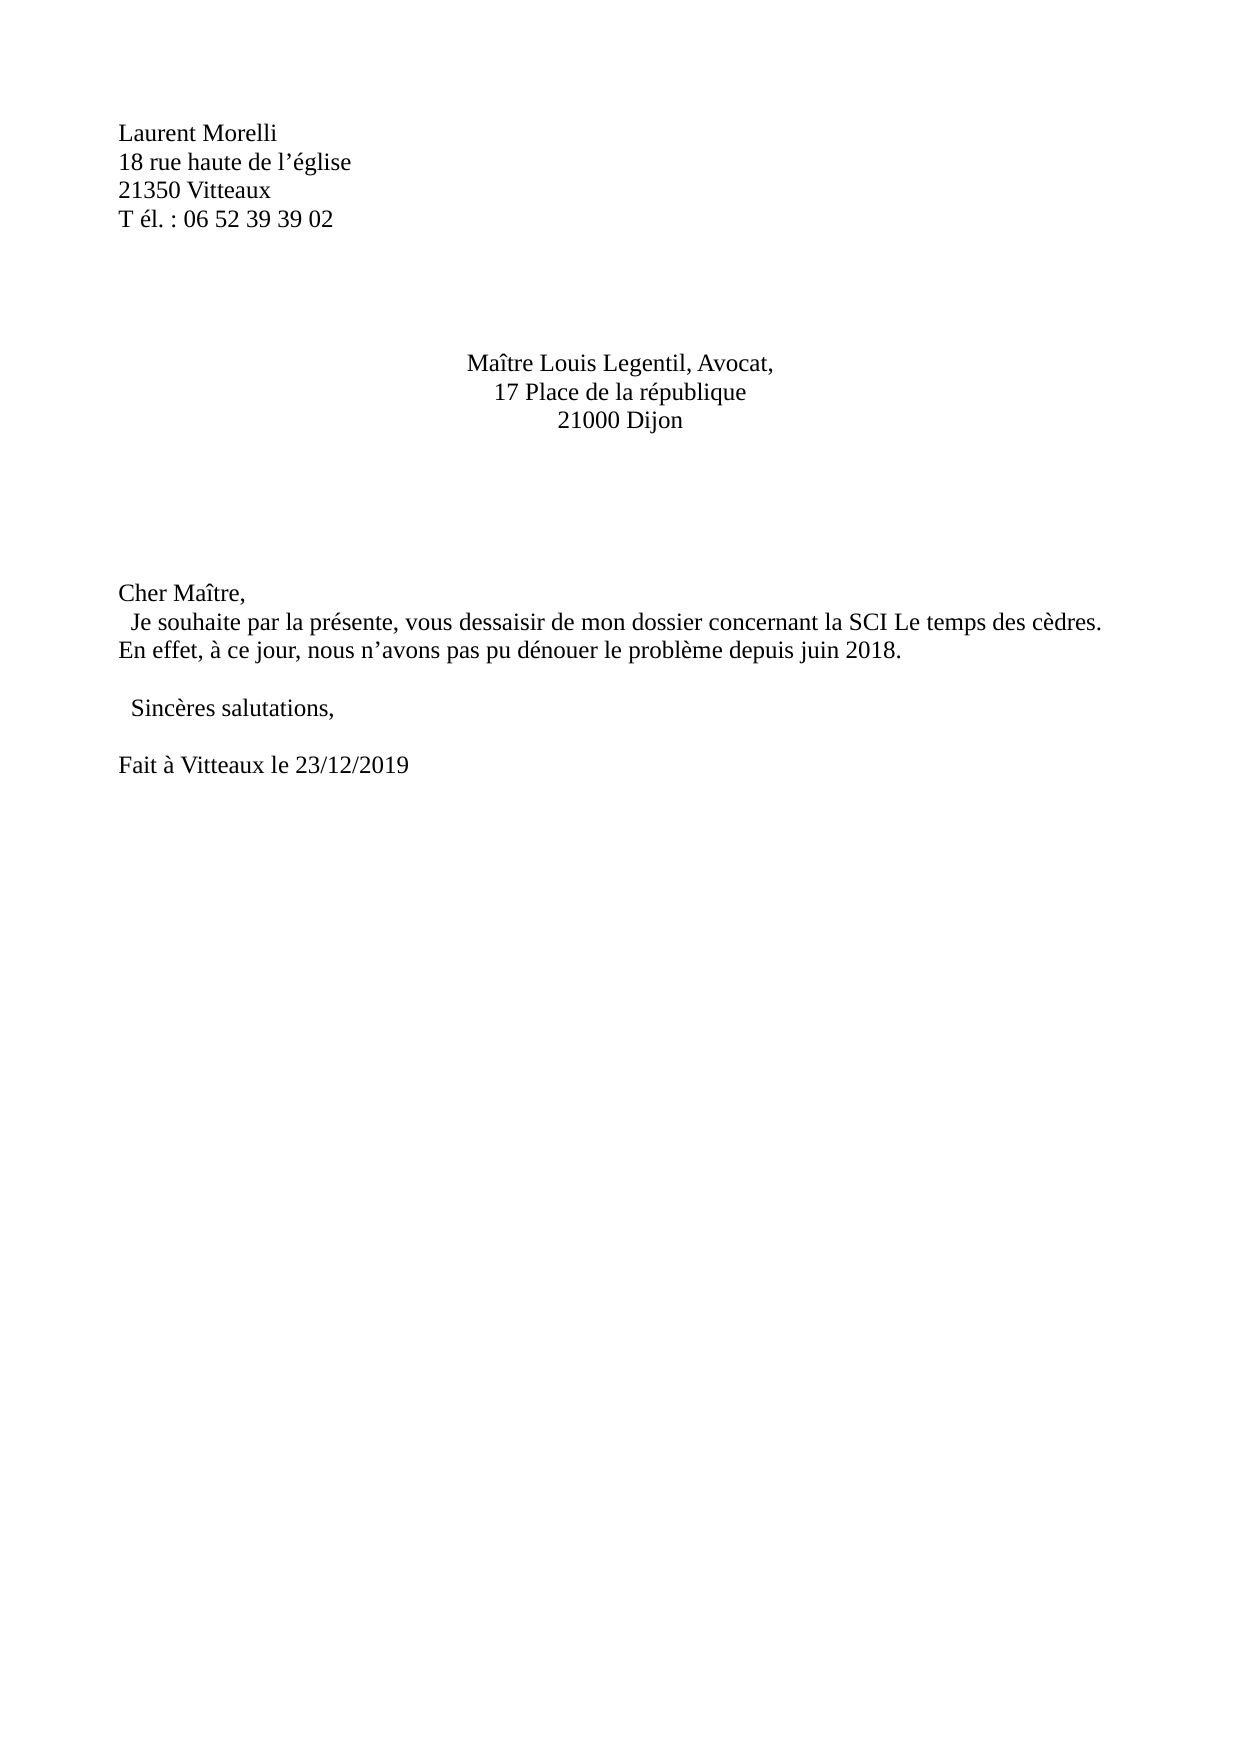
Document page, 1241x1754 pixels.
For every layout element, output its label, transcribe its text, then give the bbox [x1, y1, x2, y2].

text Cher Maître, [118, 578, 1122, 607]
text 17 Place de la république [118, 377, 1122, 406]
text Fait à Vitteaux le 23/12/2019 [118, 751, 1122, 779]
text Laurent Morelli [118, 118, 1122, 147]
text 21350 Vitteaux [118, 176, 1122, 204]
text Je souhaite par la présente, vous dessaisir de mon dossier concernant la SCI Le temps des cèdres. En effet, à ce jour, nous n’avons pas pu dénouer le problème depuis juin 2018. [118, 607, 1122, 664]
text Maître Louis Legentil, Avocat, [118, 348, 1122, 377]
text Sincères salutations, [118, 693, 1122, 722]
text 18 rue haute de l’église [118, 147, 1122, 176]
text T él. : 06 52 39 39 02 [118, 204, 1122, 233]
text 21000 Dijon [118, 406, 1122, 434]
